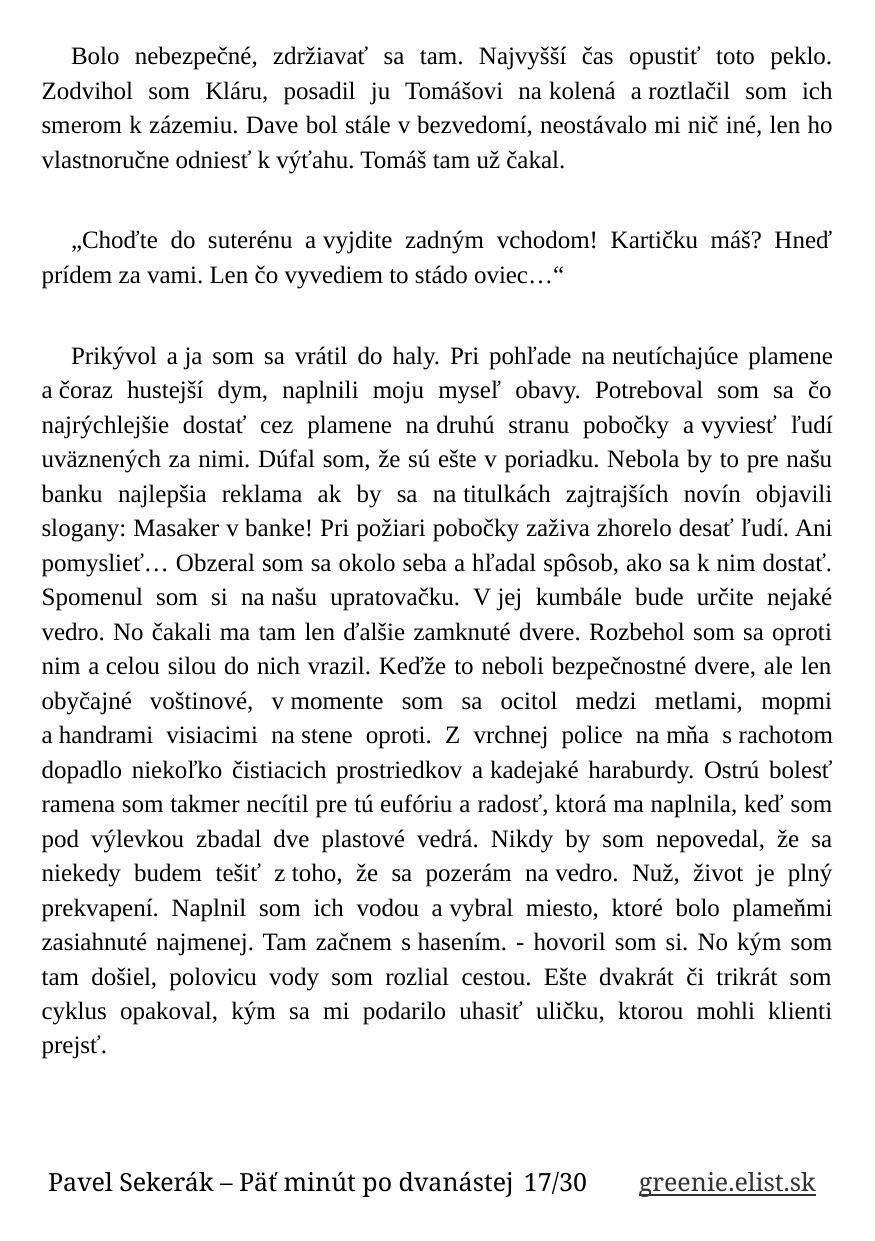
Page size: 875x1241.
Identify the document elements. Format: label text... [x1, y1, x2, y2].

text Prikývol a ja som sa vrátil do haly. Pri pohľade na neutíchajúce plamene a čoraz hustejší dym, naplnili moju myseľ obavy. Potreboval som sa čo najrýchlejšie dostať cez plamene na druhú stranu pobočky a vyviesť ľudí uväznených za nimi. Dúfal som, že sú ešte v poriadku. Nebola by to pre našu banku najlepšia reklama ak by sa na titulkách zajtrajších novín objavili slogany: Masaker v banke! Pri požiari pobočky zaživa zhorelo desať ľudí. Ani pomyslieť… Obzeral som sa okolo seba a hľadal spôsob, ako sa k nim dostať. Spomenul som si na našu upratovačku. V jej kumbále bude určite nejaké vedro. No čakali ma tam len ďalšie zamknuté dvere. Rozbehol som sa oproti nim a celou silou do nich vrazil. Keďže to neboli bezpečnostné dvere, ale len obyčajné voštinové, v momente som sa ocitol medzi metlami, mopmi a handrami visiacimi na stene oproti. Z vrchnej police na mňa s rachotom dopadlo niekoľko čistiacich prostriedkov a kadejaké haraburdy. Ostrú bolesť ramena som takmer necítil pre tú eufóriu a radosť, ktorá ma naplnila, keď som pod výlevkou zbadal dve plastové vedrá. Nikdy by som nepovedal, že sa niekedy budem tešiť z toho, že sa pozerám na vedro. Nuž, život je plný prekvapení. Naplnil som ich vodou a vybral miesto, ktoré bolo plameňmi zasiahnuté najmenej. Tam začnem s hasením. - hovoril som si. No kým som tam došiel, polovicu vody som rozlial cestou. Ešte dvakrát či trikrát som cyklus opakoval, kým sa mi podarilo uhasiť uličku, ktorou mohli klienti prejsť. [41, 341, 833, 1059]
text Bolo nebezpečné, zdržiavať sa tam. Najvyšší čas opustiť toto peklo. Zodvihol som Kláru, posadil ju Tomášovi na kolená a roztlačil som ich smerom k zázemiu. Dave bol stále v bezvedomí, neostávalo mi nič iné, len ho vlastnoručne odniesť k výťahu. Tomáš tam už čakal. [41, 41, 833, 173]
text „Choďte do suterénu a vyjdite zadným vchodom! Kartičku máš? Hneď prídem za vami. Len čo vyvediem to stádo oviec…“ [41, 226, 833, 289]
